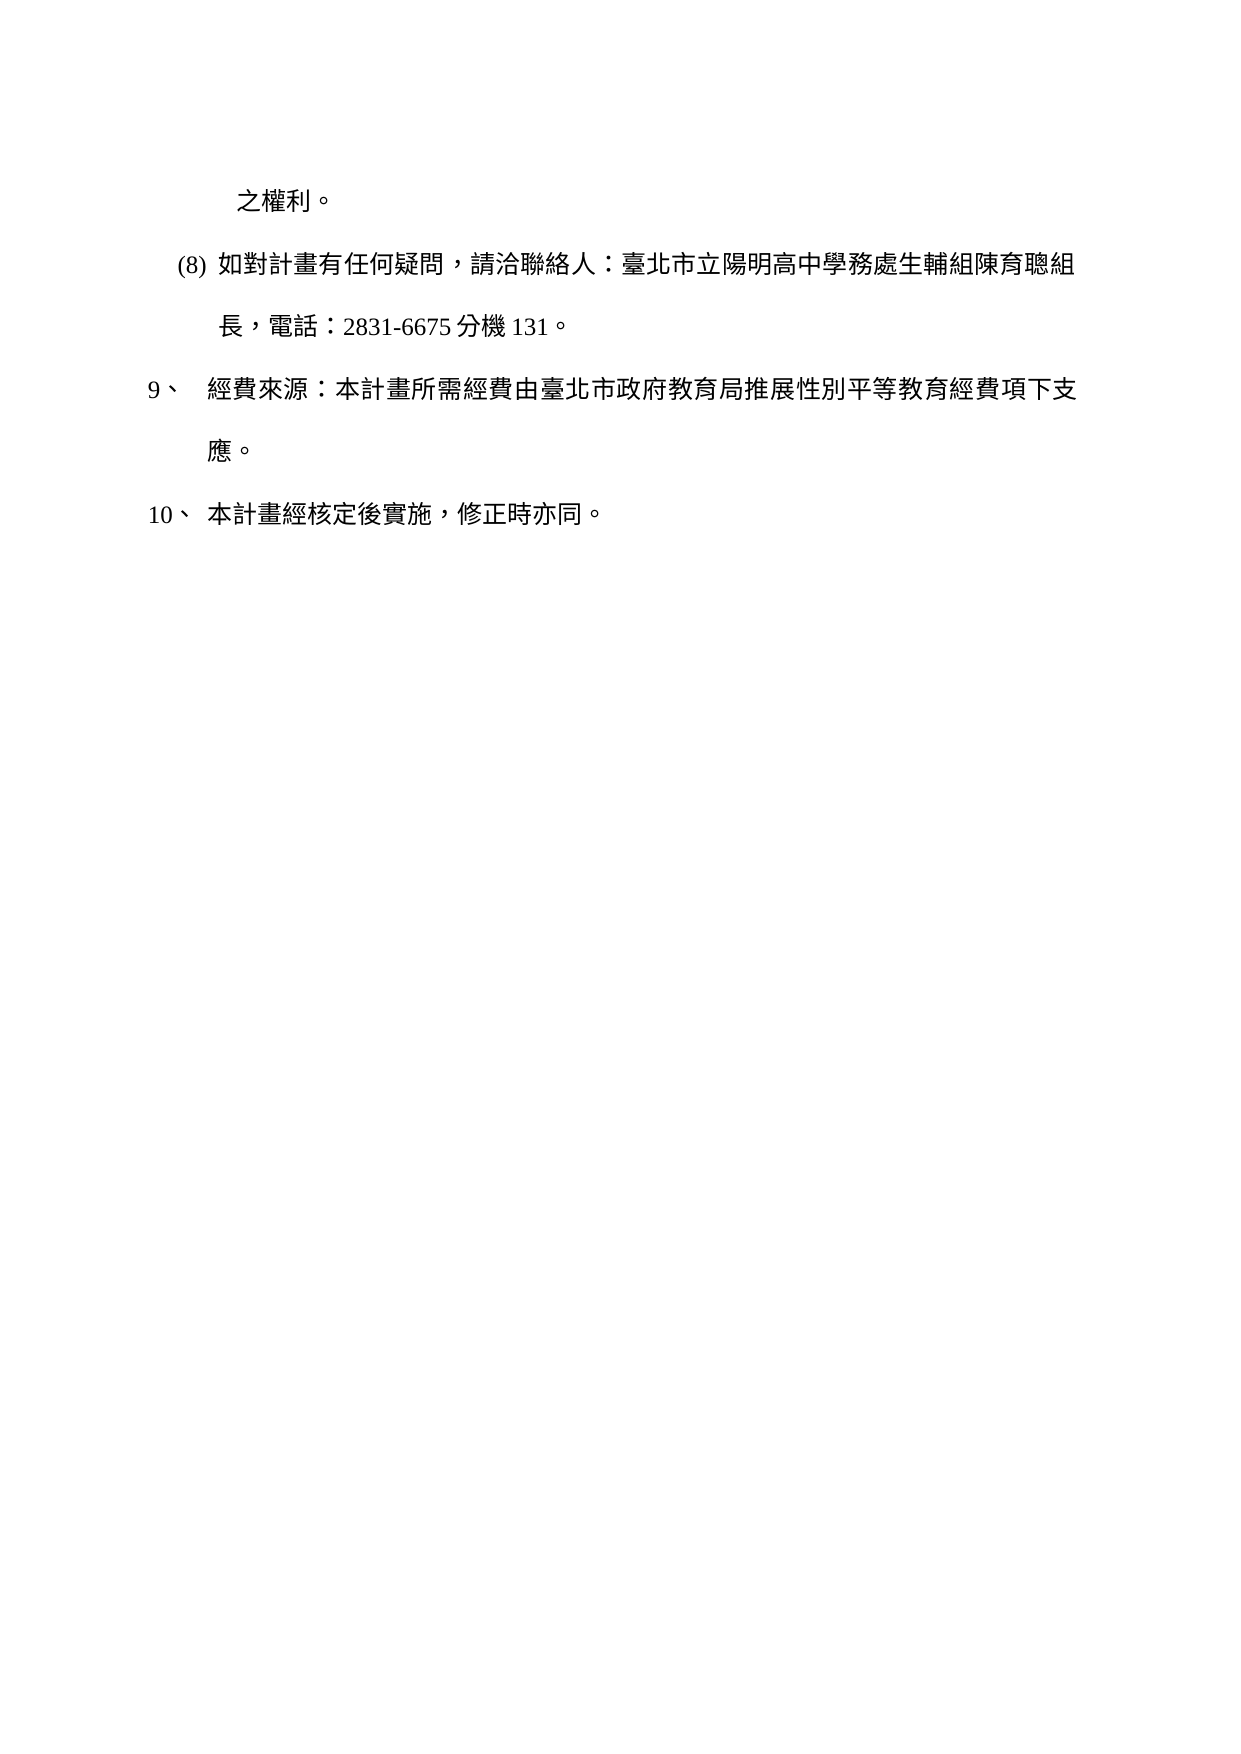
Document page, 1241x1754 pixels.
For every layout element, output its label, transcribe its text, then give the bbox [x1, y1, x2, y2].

list 本計畫經核定後實施，修正時亦同。 [148, 471, 1078, 533]
list 之權利。 [177, 158, 1078, 221]
list 如對計畫有任何疑問，請洽聯絡人：臺北市立陽明高中學務處生輔組陳育聰組長，電話：2831-6675分機131。 [177, 221, 1078, 346]
list 經費來源：本計畫所需經費由臺北市政府教育局推展性別平等教育經費項下支應。 [148, 346, 1078, 471]
